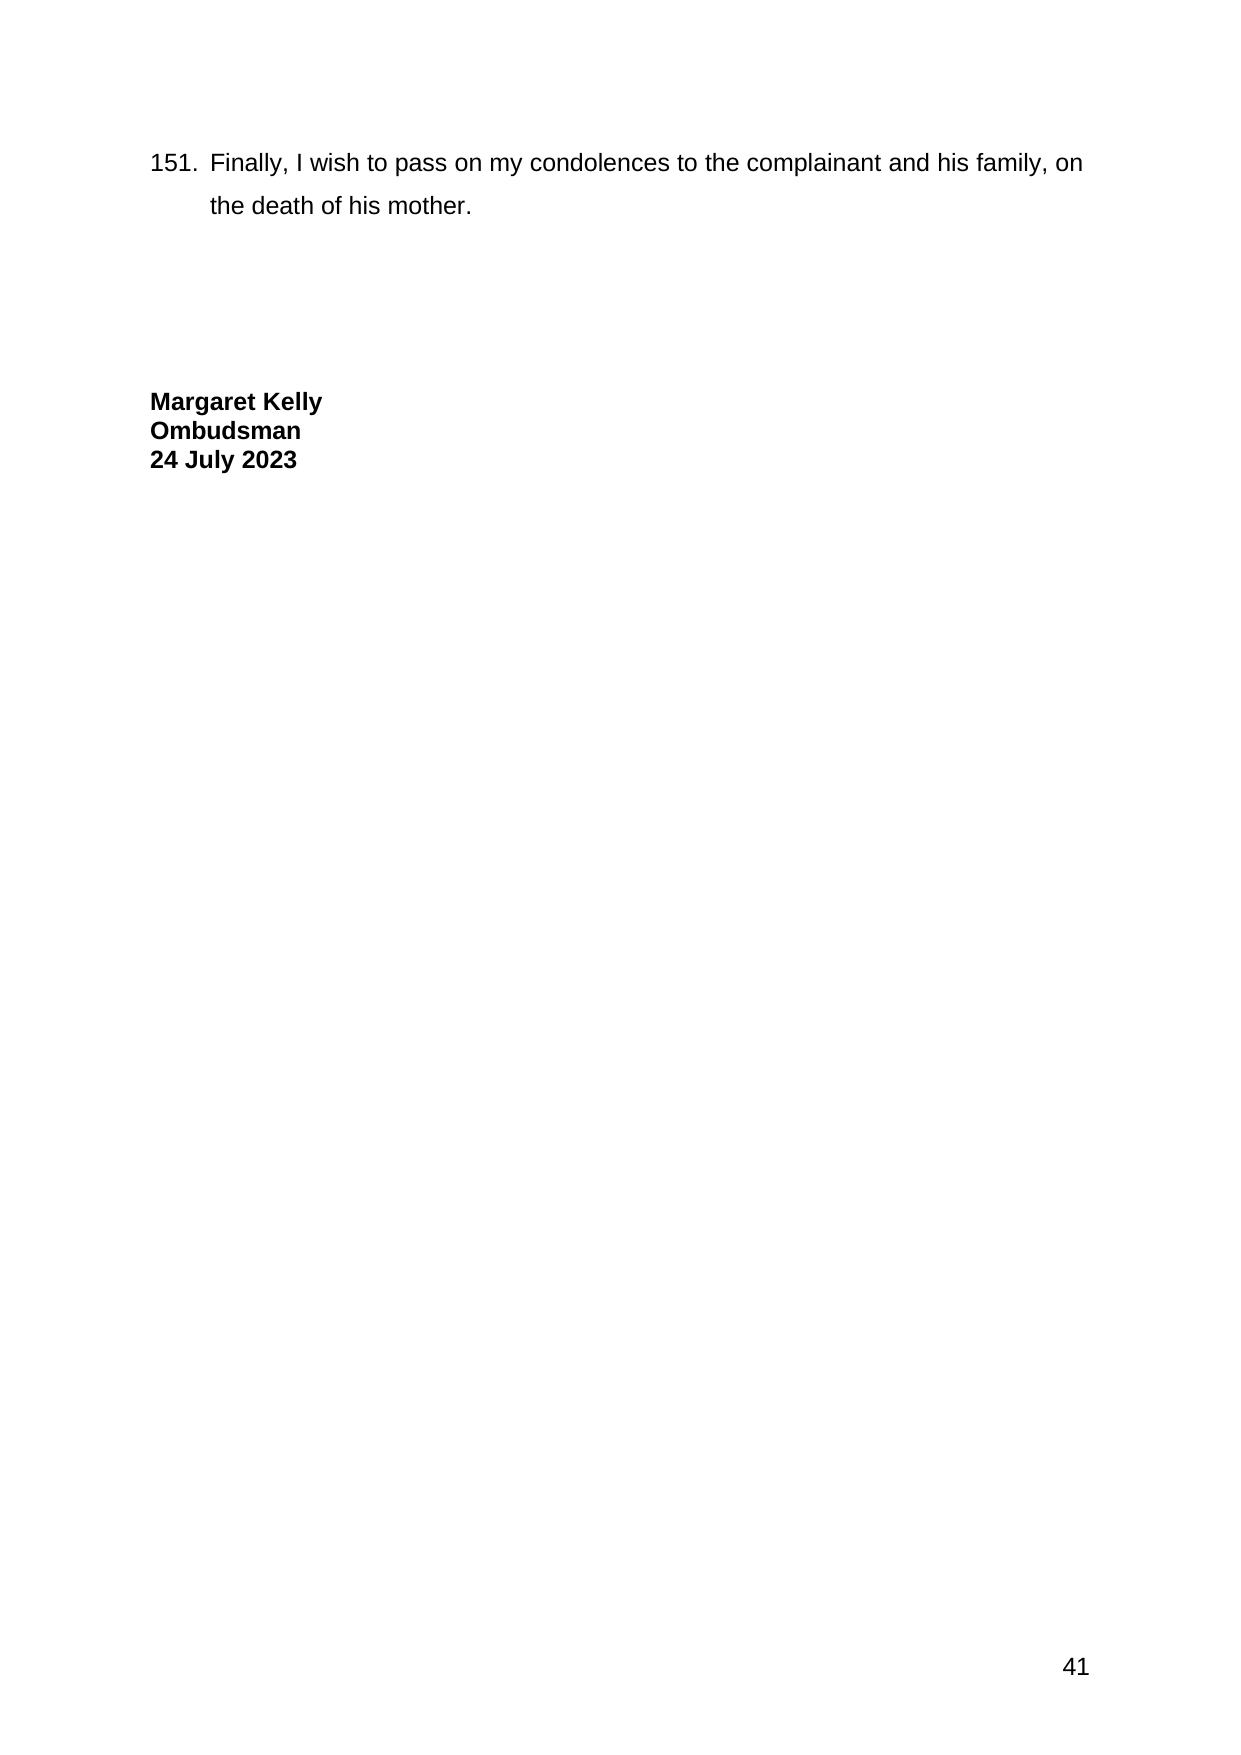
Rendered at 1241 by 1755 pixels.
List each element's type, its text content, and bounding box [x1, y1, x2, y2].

text Margaret Kelly Ombudsman 24 July 2023 [150, 387, 327, 473]
list Finally, I wish to pass on my condolences to the complainant and his family, on the death of his mother. [150, 148, 1083, 220]
